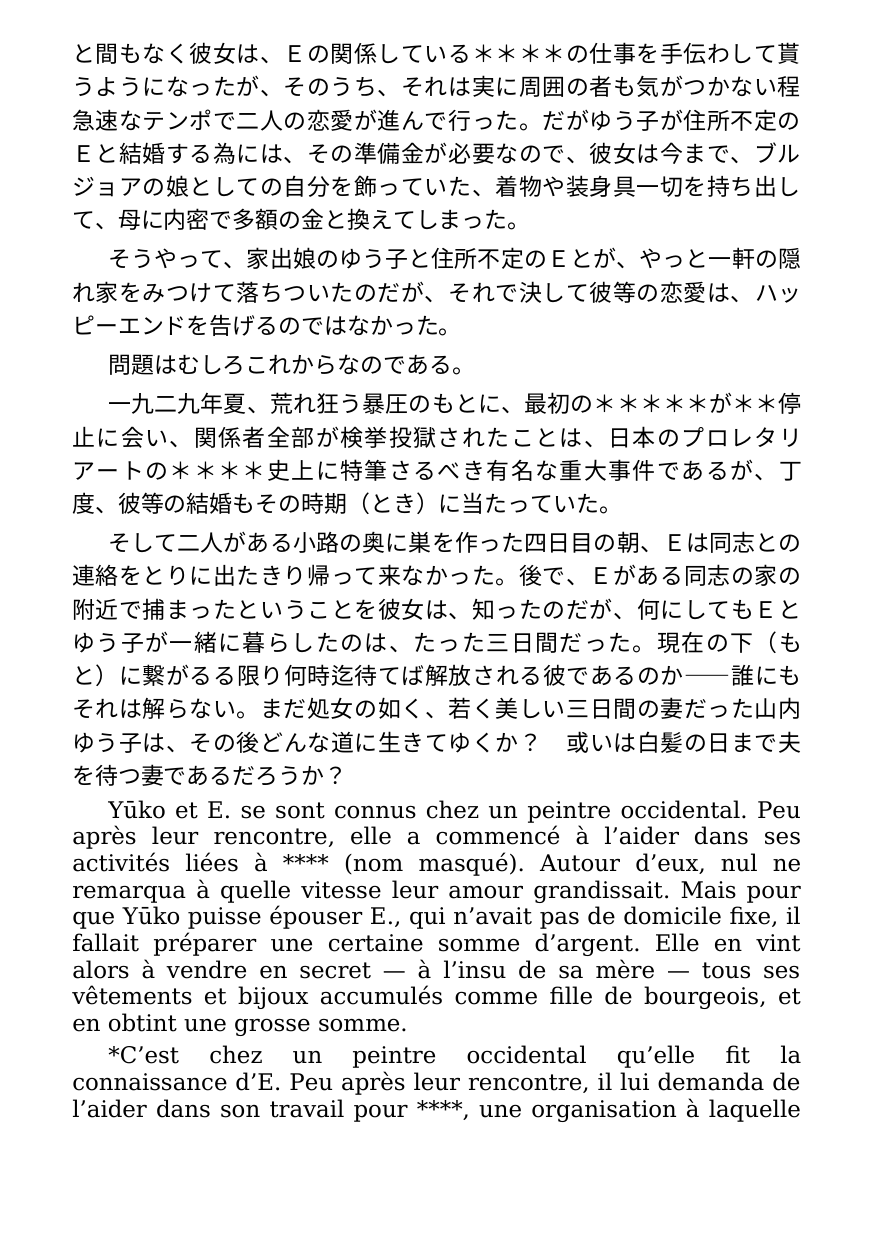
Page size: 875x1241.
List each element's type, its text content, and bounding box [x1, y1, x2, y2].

text そうやって、家出娘のゆう子と住所不定のＥとが、やっと一軒の隠れ家をみつけて落ちついたのだが、それで決して彼等の恋愛は、ハッピーエンドを告げるのではなかった。 [72, 241, 802, 341]
text *C’est chez un peintre occidental qu’elle fit la connaissance d’E. Peu après leur rencontre, il lui demanda de l’aider dans son travail pour ****, une organisation à laquelle [72, 1043, 802, 1123]
text そして二人がある小路の奥に巣を作った四日目の朝、Ｅは同志との連絡をとりに出たきり帰って来なかった。後で、Ｅがある同志の家の附近で捕まったということを彼女は、知ったのだが、何にしてもＥとゆう子が一緒に暮らしたのは、たった三日間だった。現在の下（もと）に繋がるる限り何時迄待てば解放される彼であるのか――誰にもそれは解らない。まだ処女の如く、若く美しい三日間の妻だった山内ゆう子は、その後どんな道に生きてゆくか？ 或いは白髪の日まで夫を待つ妻であるだろうか？ [72, 525, 802, 791]
text 問題はむしろこれからなのである。 [72, 347, 802, 380]
text Yūko et E. se sont connus chez un peintre occidental. Peu après leur rencontre, elle a commencé à l’aider dans ses activités liées à **** (nom masqué). Autour d’eux, nul ne remarqua à quelle vitesse leur amour grandissait. Mais pour que Yūko puisse épouser E., qui n’avait pas de domicile fixe, il fallait préparer une certaine somme d’argent. Elle en vint alors à vendre en secret — à l’insu de sa mère — tous ses vêtements et bijoux accumulés comme fille de bourgeois, et en obtint une grosse somme. [72, 797, 802, 1037]
text 一九二九年夏、荒れ狂う暴圧のもとに、最初の＊＊＊＊＊が＊＊停止に会い、関係者全部が検挙投獄されたことは、日本のプロレタリアートの＊＊＊＊史上に特筆さるべき有名な重大事件であるが、丁度、彼等の結婚もその時期（とき）に当たっていた。 [72, 386, 802, 519]
text と間もなく彼女は、Ｅの関係している＊＊＊＊の仕事を手伝わして貰うようになったが、そのうち、それは実に周囲の者も気がつかない程急速なテンポで二人の恋愛が進んで行った。だがゆう子が住所不定のＥと結婚する為には、その準備金が必要なので、彼女は今まで、ブルジョアの娘としての自分を飾っていた、着物や装身具一切を持ち出して、母に内密で多額の金と換えてしまった。 [72, 36, 802, 235]
